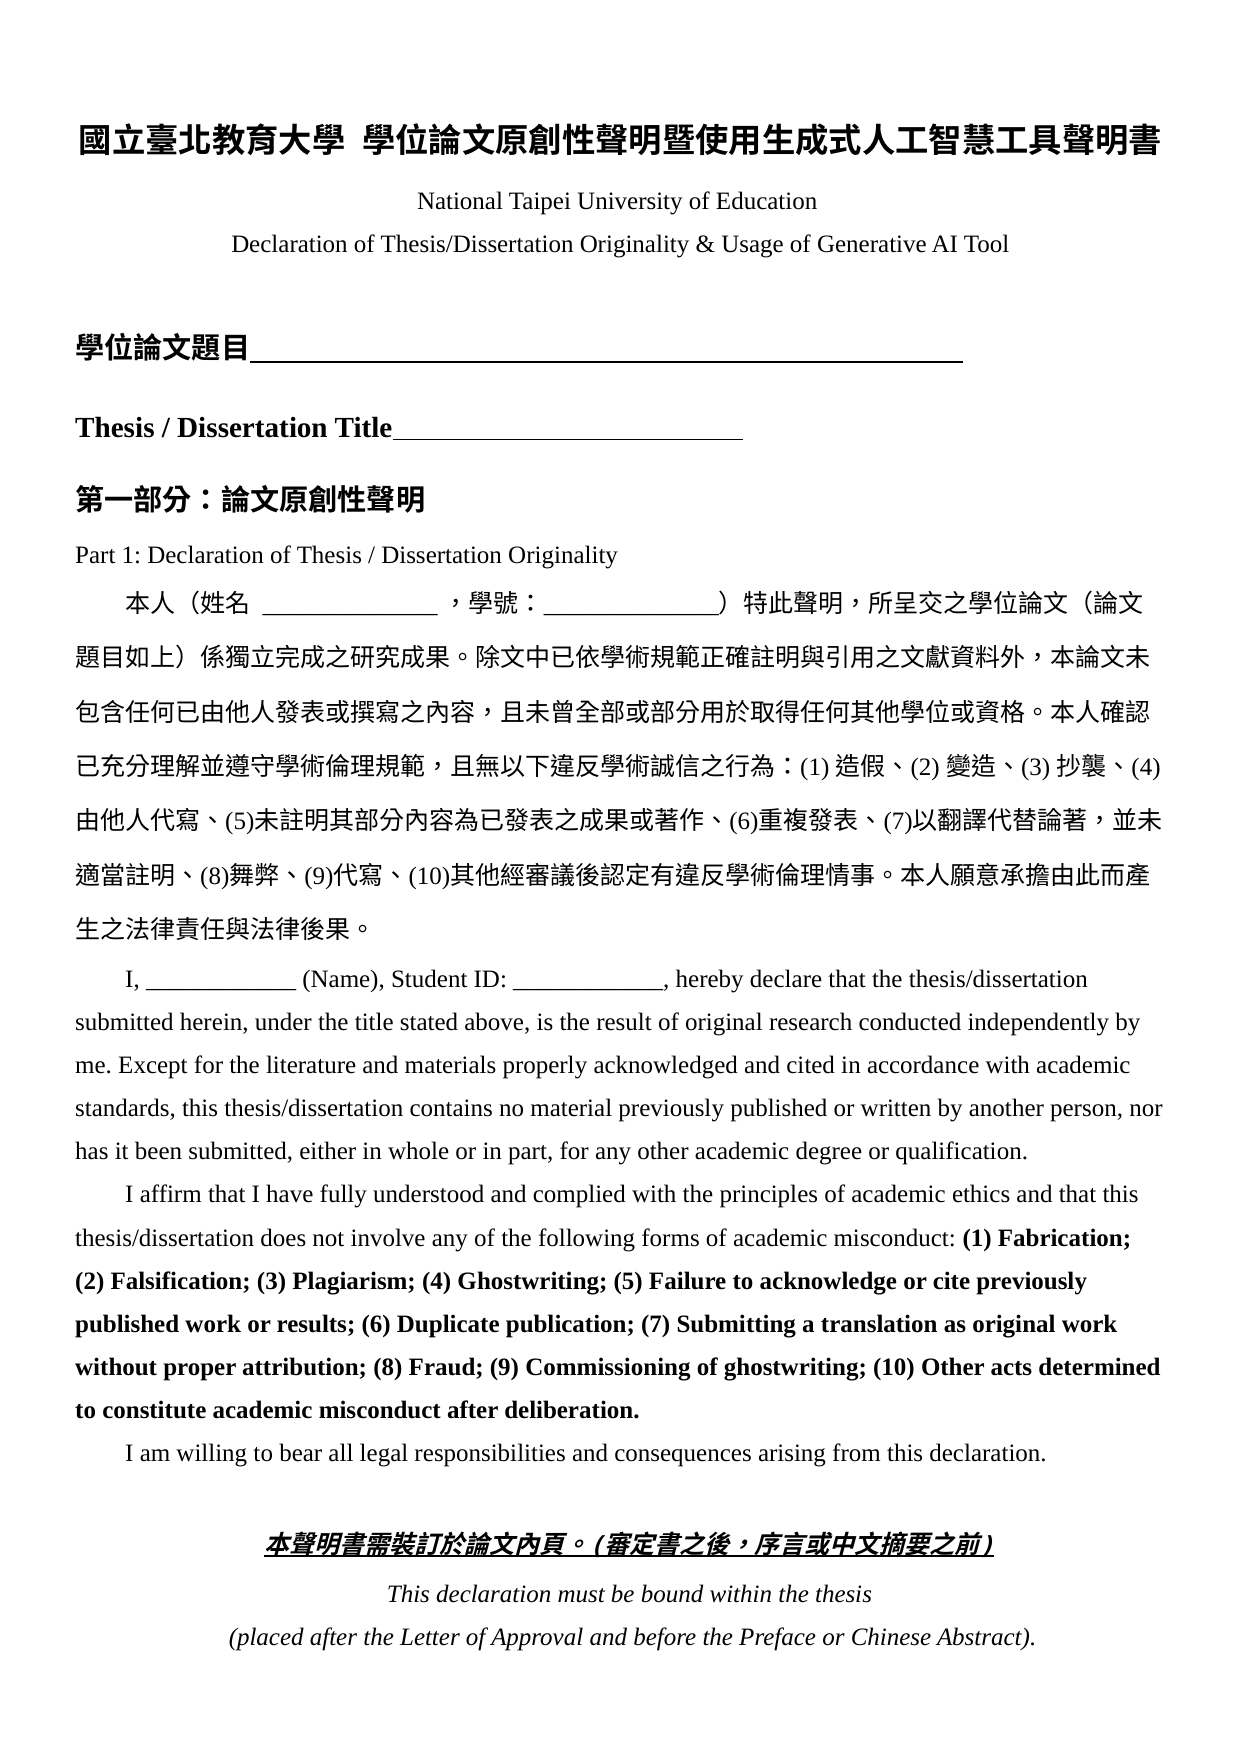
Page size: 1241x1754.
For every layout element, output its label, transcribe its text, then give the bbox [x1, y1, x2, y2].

text National Taipei University of Education [75, 186, 1165, 215]
text Part 1: Declaration of Thesis / Dissertation Originality [75, 540, 1165, 569]
text 國立臺北教育大學 學位論文原創性聲明暨使用生成式人工智慧工具聲明書 [75, 114, 1165, 162]
text I, ____________ (Name), Student ID: ____________, hereby declare that the thesis/dissertation submitted herein, under the title stated above, is the result of original research conducted independently by me. Except for the literature and materials properly acknowledged and cited in accordance with academic standards, this thesis/dissertation contains no material previously published or written by another person, nor has it been submitted, either in whole or in part, for any other academic degree or qualification. [75, 964, 1165, 1165]
text Thesis / Dissertation Title [75, 410, 1165, 443]
text I am willing to bear all legal responsibilities and consequences arising from this declaration. [75, 1438, 1165, 1467]
text 本人（姓名 ______________ ，學號：______________）特此聲明，所呈交之學位論文（論文題目如上）係獨立完成之研究成果。除文中已依學術規範正確註明與引用之文獻資料外，本論文未包含任何已由他人發表或撰寫之內容，且未曾全部或部分用於取得任何其他學位或資格。本人確認已充分理解並遵守學術倫理規範，且無以下違反學術誠信之行為：(1) 造假、(2) 變造、(3) 抄襲、(4) 由他人代寫、(5)未註明其部分內容為已發表之成果或著作、(6)重複發表、(7)以翻譯代替論著，並未適當註明、(8)舞弊、(9)代寫、(10)其他經審議後認定有違反學術倫理情事。本人願意承擔由此而產生之法律責任與法律後果。 [75, 583, 1165, 946]
text 第一部分：論文原創性聲明 [75, 477, 1165, 519]
text I affirm that I have fully understood and complied with the principles of academic ethics and that this thesis/dissertation does not involve any of the following forms of academic misconduct: (1) Fabrication; (2) Falsification; (3) Plagiarism; (4) Ghostwriting; (5) Failure to acknowledge or cite previously published work or results; (6) Duplicate publication; (7) Submitting a translation as original work without proper attribution; (8) Fraud; (9) Commissioning of ghostwriting; (10) Other acts determined to constitute academic misconduct after deliberation. [75, 1179, 1165, 1424]
text 學位論文題目 [75, 325, 1165, 367]
text Declaration of Thesis/Dissertation Originality & Usage of Generative AI Tool [75, 229, 1165, 258]
